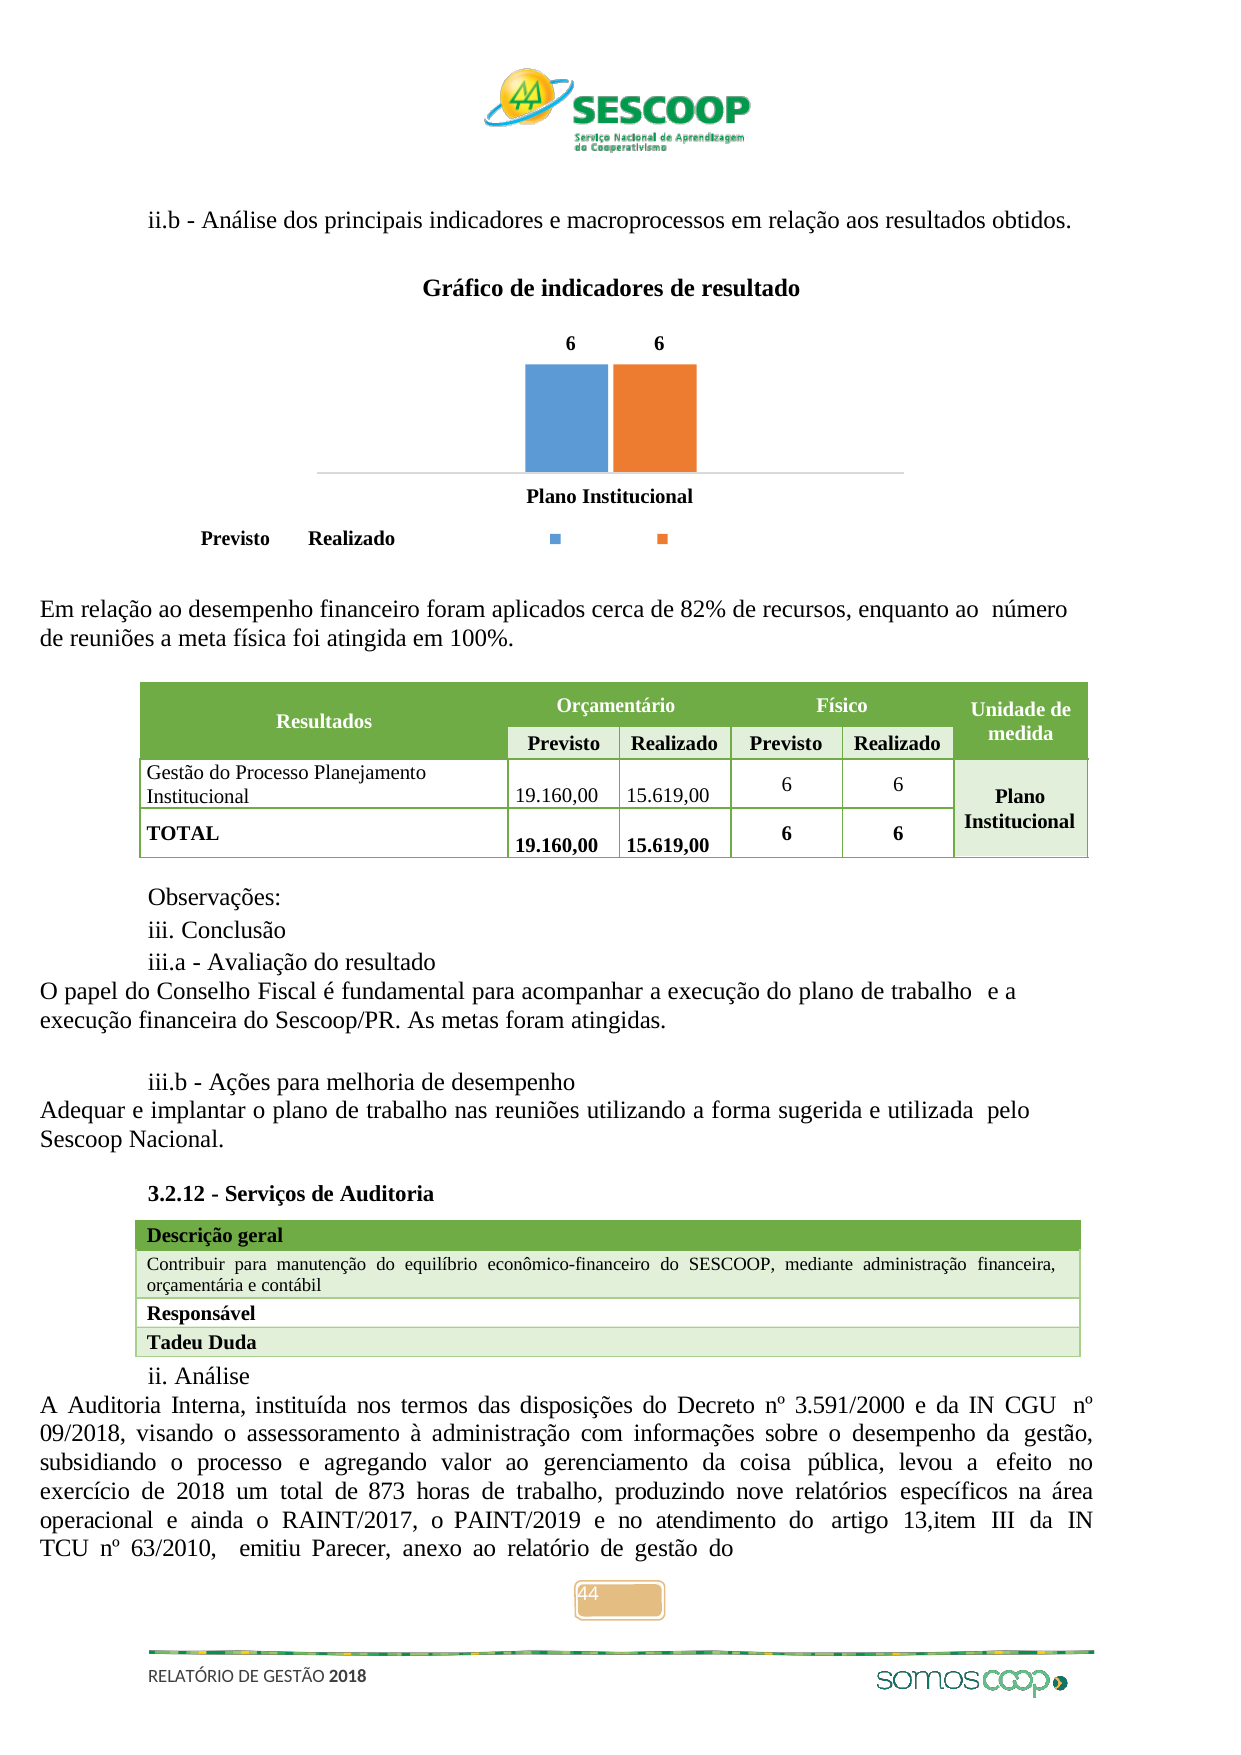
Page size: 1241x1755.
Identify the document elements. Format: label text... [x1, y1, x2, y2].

table_cell Contribuir para manutenção do equilíbrio econômico-financeiro do SESCOOP, mediante administração financeira, orçamentária e contábil [137, 1251, 1079, 1297]
list - Serviços de Auditoria [148, 1179, 1201, 1206]
table_cell 6 [843, 809, 953, 856]
text ii.b - Análise dos principais indicadores e macroprocessos em relação aos resultados obtidos. [148, 205, 1201, 234]
text A Auditoria Interna, instituída nos termos das disposições do Decreto nº 3.591/2000 e da IN CGU nº 09/2018, visando o assessoramento à administração com informações sobre o desempenho da gestão, subsidiando o processo e agregando valor ao gerenciamento da coisa pública, levou a efeito no exercício de 2018 um total de 873 horas de trabalho, produzindo nove relatórios específicos na área operacional e ainda o RAINT/2017, o PAINT/2019 e no atendimento do artigo 13,item III da IN TCU nº 63/2010, emitiu Parecer, anexo ao relatório de gestão do [39, 1390, 1094, 1562]
table_cell 6 [843, 760, 953, 807]
text 6 6 [39, 331, 1190, 355]
table_cell 15.619,00 [620, 760, 730, 807]
text Em relação ao desempenho financeiro foram aplicados cerca de 82% de recursos, enquanto ao número de reuniões a meta física foi atingida em 100%. [39, 594, 1093, 652]
table_cell 19.160,00 [509, 760, 619, 807]
subtitle Gráfico de indicadores de resultado [422, 273, 1201, 302]
text Adequar e implantar o plano de trabalho nas reuniões utilizando a forma sugerida e utilizada pelo Sescoop Nacional. [39, 1096, 1093, 1153]
table_cell 19.160,00 [509, 809, 619, 856]
table_header Resultados [140, 682, 508, 758]
table_cell Previsto [732, 727, 842, 758]
text ii. Análise [148, 1361, 1201, 1390]
table_cell Gestão do Processo Planejamento Institucional [141, 760, 507, 807]
table_cell Responsável [137, 1299, 1079, 1326]
table_cell Realizado [620, 727, 730, 758]
text Observações: [148, 882, 1201, 911]
list - Avaliação do resultado [148, 947, 1201, 976]
list - Ações para melhoria de desempenho [148, 1067, 1201, 1096]
table_header Descrição geral [137, 1222, 1079, 1249]
list Conclusão [148, 915, 1201, 943]
table_header Orçamentário Físico [508, 682, 954, 725]
text Previsto Realizado [45, 526, 1201, 550]
table_header Unidade de medida [954, 683, 1088, 758]
text Plano Institucional [39, 484, 1179, 508]
table_cell Realizado [843, 727, 953, 758]
table_cell 6 [732, 809, 842, 856]
text O papel do Conselho Fiscal é fundamental para acompanhar a execução do plano de trabalho e a execução financeira do Sescoop/PR. As metas foram atingidas. [39, 976, 1091, 1034]
table_cell Previsto [508, 727, 619, 758]
table_cell 15.619,00 [620, 809, 730, 856]
table_cell Plano Institucional [955, 760, 1087, 856]
table_cell TOTAL [141, 809, 507, 856]
table_cell Tadeu Duda [137, 1328, 1079, 1356]
table_cell 6 [732, 760, 842, 807]
